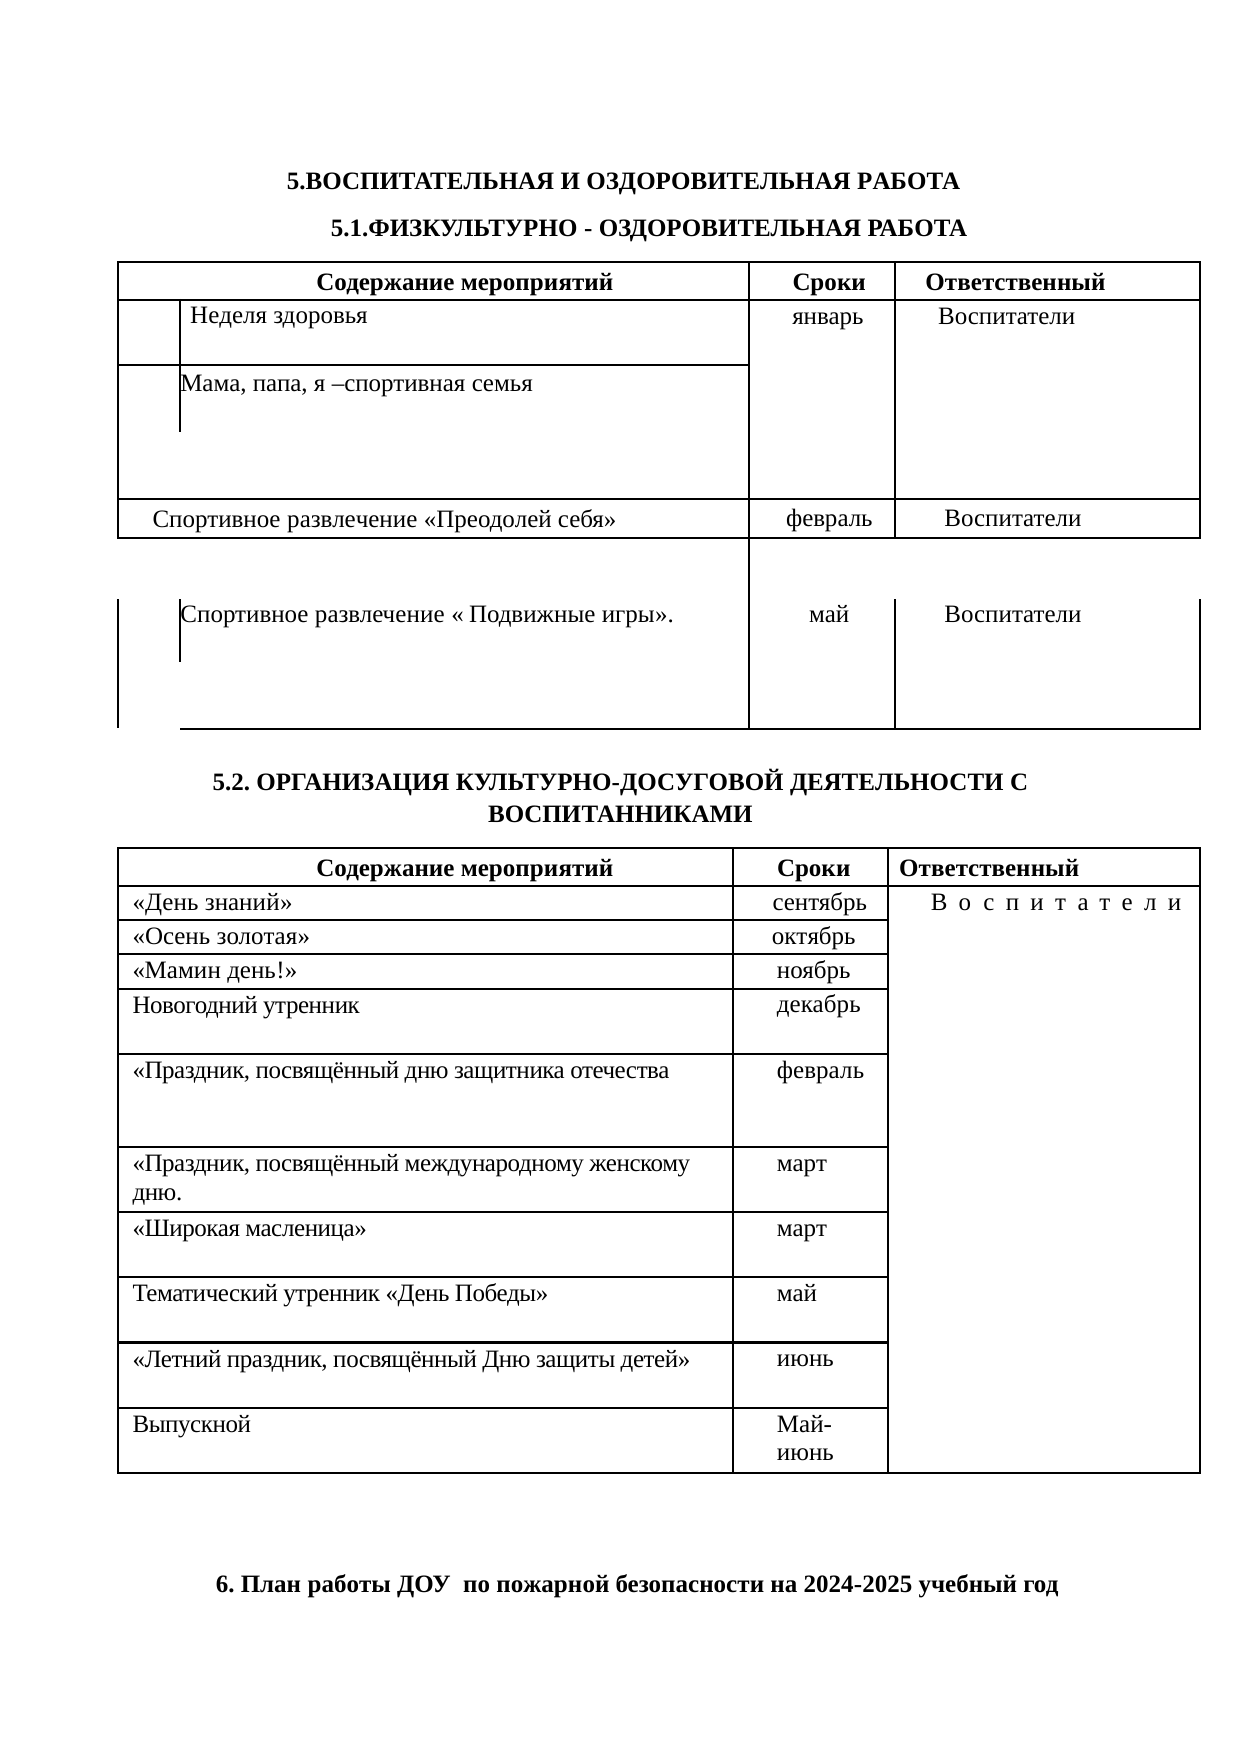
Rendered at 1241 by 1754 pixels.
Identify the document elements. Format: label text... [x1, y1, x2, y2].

table_header Ответственный [896, 263, 1199, 299]
table_cell Май-июнь [734, 1409, 887, 1472]
table_cell Воспитатели [896, 599, 1199, 727]
table_cell [889, 1407, 1199, 1472]
table_cell [889, 988, 1199, 1053]
table_cell ноябрь [734, 955, 887, 987]
text 5.1.ФИЗКУЛЬТУРНО - ОЗДОРОВИТЕЛЬНАЯ РАБОТА [118, 213, 1122, 242]
text 5.ВОСПИТАТЕЛЬНАЯ И ОЗДОРОВИТЕЛЬНАЯ РАБОТА [118, 166, 1122, 194]
table_cell [889, 1053, 1199, 1146]
table_cell [889, 1276, 1199, 1341]
table_cell «Мамин день!» [119, 955, 732, 987]
table_cell Неделя здоровья [181, 301, 748, 364]
table_cell «Летний праздник, посвящённый Дню защиты детей» [119, 1344, 732, 1407]
table_cell Выпускной [119, 1409, 732, 1472]
table_cell Воспитатели [889, 887, 1199, 987]
table_cell декабрь [734, 990, 887, 1053]
text 6. План работы ДОУ по пожарной безопасности на 2024-2025 учебный год [216, 1569, 1122, 1598]
table_cell февраль [750, 500, 894, 537]
table_cell [119, 432, 748, 497]
table_header Содержание мероприятий [119, 263, 748, 299]
table_cell сентябрь [734, 887, 887, 919]
table_cell Новогодний утренник [119, 990, 732, 1053]
table_cell Воспитатели [896, 500, 1199, 537]
table_cell июнь [734, 1344, 887, 1407]
table_cell май [734, 1278, 887, 1341]
table_cell «Широкая масленица» [119, 1213, 732, 1276]
table_header Содержание мероприятий [119, 849, 732, 885]
table_cell [119, 301, 179, 364]
table_cell [889, 1211, 1199, 1276]
table_cell Тематический утренник «День Победы» [119, 1278, 732, 1341]
table_cell «День знаний» [119, 887, 732, 919]
table_cell Спортивное развлечение « Подвижные игры». [180, 599, 748, 727]
table_cell [889, 1146, 1199, 1211]
table_cell [119, 366, 179, 432]
table_header Сроки [734, 849, 887, 885]
table_cell [889, 1341, 1199, 1407]
table_cell январь [750, 301, 894, 497]
table_cell [119, 599, 179, 662]
table_cell Мама, папа, я –спортивная семья [181, 366, 748, 432]
table_cell Спортивное развлечение «Преодолей себя» [119, 500, 748, 537]
table_cell [750, 539, 1199, 599]
table_cell март [734, 1213, 887, 1276]
table_header Ответственный [889, 849, 1199, 885]
table_cell октябрь [734, 921, 887, 953]
table_cell «Праздник, посвящённый дню защитника отечества [119, 1055, 732, 1146]
table_cell [119, 662, 180, 727]
table_cell Воспитатели [896, 301, 1199, 497]
table_cell февраль [734, 1055, 887, 1146]
table_cell [118, 539, 748, 599]
table_cell март [734, 1148, 887, 1211]
table_cell май [750, 599, 894, 727]
text 5.2. ОРГАНИЗАЦИЯ КУЛЬТУРНО-ДОСУГОВОЙ ДЕЯТЕЛЬНОСТИ С ВОСПИТАННИКАМИ [118, 767, 1122, 828]
table_cell «Праздник, посвящённый международному женскому дню. [119, 1148, 732, 1211]
table_cell «Осень золотая» [119, 921, 732, 953]
table_header Сроки [750, 263, 894, 299]
